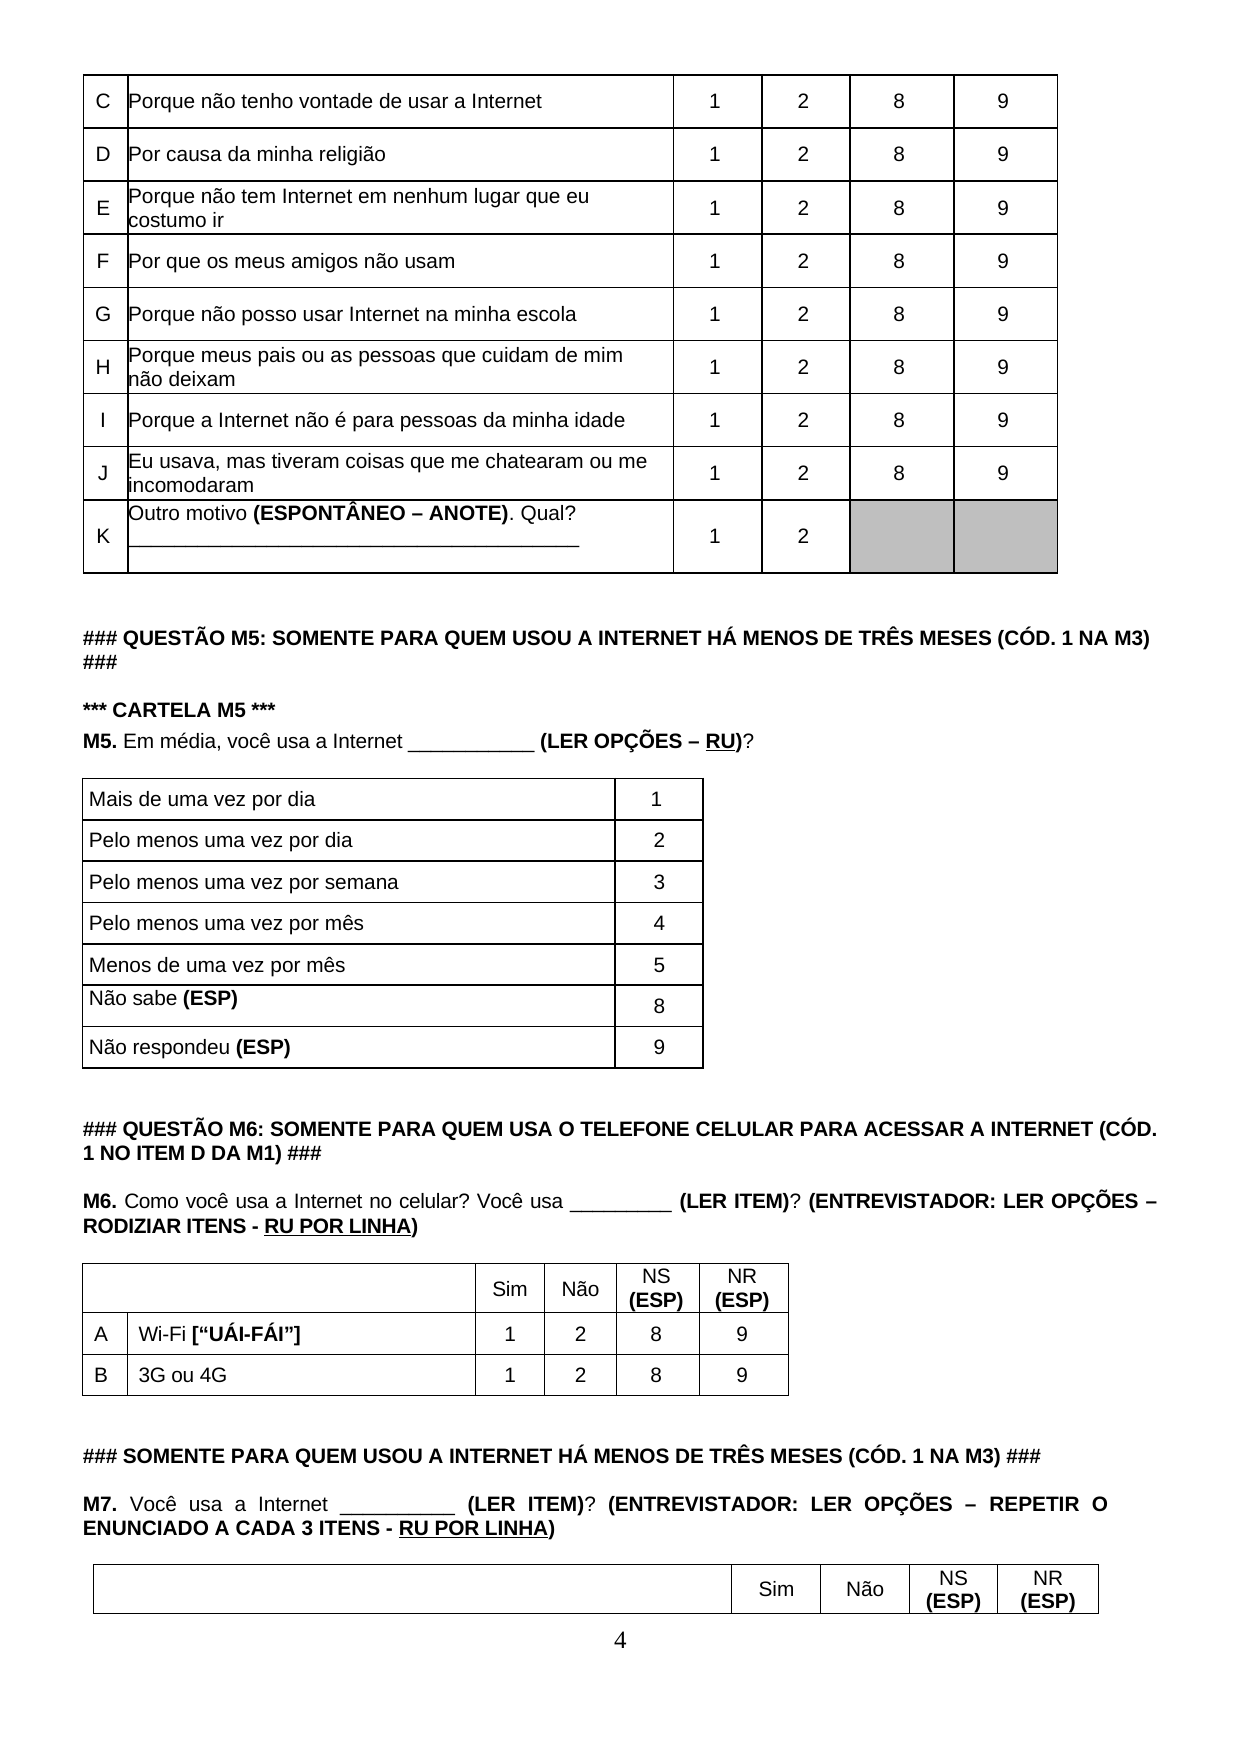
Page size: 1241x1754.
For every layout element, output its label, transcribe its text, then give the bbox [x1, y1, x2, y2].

text M7. Você usa a Internet __________ (LER ITEM)? (ENTREVISTADOR: LER OPÇÕES – REPETIR O ENUNCIADO A CADA 3 ITENS - RU POR LINHA) [83, 1492, 1108, 1540]
table_cell 2 [763, 394, 849, 446]
table_cell Pelo menos uma vez por dia [83, 821, 614, 860]
table_cell 9 [700, 1313, 788, 1354]
table_cell 8 [851, 235, 953, 286]
table_cell 1 [674, 501, 761, 572]
table_cell Por que os meus amigos não usam [129, 235, 673, 286]
table_cell Porque não tem Internet em nenhum lugar que eu costumo ir [129, 182, 673, 233]
text *** CARTELA M5 *** [83, 698, 1108, 722]
table_cell [955, 501, 1057, 572]
text ### QUESTÃO M5: SOMENTE PARA QUEM USOU A INTERNET HÁ MENOS DE TRÊS MESES (CÓD. 1 NA M3) ### [83, 626, 1157, 674]
table_cell 8 [851, 129, 953, 180]
table_cell 2 [763, 341, 849, 393]
table_cell 1 [674, 235, 761, 286]
table_cell 1 [674, 394, 761, 446]
table_header NR (ESP) [998, 1565, 1098, 1613]
table_cell 2 [763, 182, 849, 233]
table_cell 5 [616, 945, 702, 984]
table_header Não [545, 1264, 616, 1312]
table_cell 2 [616, 821, 702, 860]
table_cell 4 [616, 903, 702, 943]
table_cell 2 [763, 288, 849, 339]
table_cell Não respondeu (ESP) [83, 1027, 614, 1067]
table_cell Pelo menos uma vez por mês [83, 903, 614, 943]
table_cell 8 [851, 447, 953, 499]
table_cell 1 [476, 1313, 544, 1354]
table_cell 9 [955, 341, 1057, 393]
table_cell 9 [955, 76, 1057, 127]
table_cell 1 [674, 341, 761, 393]
table_cell 1 [674, 76, 761, 127]
table_cell Por causa da minha religião [129, 129, 673, 180]
table_cell A [83, 1313, 127, 1354]
table_cell G [84, 288, 127, 339]
table_cell 2 [545, 1313, 616, 1354]
table_cell H [84, 341, 127, 393]
table_header NS (ESP) [617, 1264, 699, 1312]
table_header 1 [616, 779, 702, 819]
table_cell E [84, 182, 127, 233]
table_cell 1 [674, 288, 761, 339]
table_cell 9 [955, 235, 1057, 286]
table_cell 9 [955, 129, 1057, 180]
table_cell Pelo menos uma vez por semana [83, 862, 614, 902]
table_cell 9 [955, 394, 1057, 446]
table_header Sim [476, 1264, 544, 1312]
table_cell C [84, 76, 127, 127]
table_cell Eu usava, mas tiveram coisas que me chatearam ou me incomodaram [129, 447, 673, 499]
table_cell 2 [763, 447, 849, 499]
table_cell F [84, 235, 127, 286]
text M6. Como você usa a Internet no celular? Você usa _________ (LER ITEM)? (ENTREVISTADOR: LER OPÇÕES – RODIZIAR ITENS - RU POR LINHA) [83, 1188, 1157, 1238]
table_header NS (ESP) [910, 1565, 997, 1613]
table_cell Porque não tenho vontade de usar a Internet [129, 76, 673, 127]
table_header [94, 1565, 731, 1613]
table_cell I [84, 394, 127, 446]
table_cell Wi-Fi [“UÁI-FÁI”] [128, 1313, 475, 1354]
table_cell 3G ou 4G [128, 1355, 475, 1395]
table_cell 8 [617, 1355, 699, 1395]
table_cell Menos de uma vez por mês [83, 945, 614, 984]
table_cell 8 [851, 341, 953, 393]
table_cell B [83, 1355, 127, 1395]
table_cell 8 [851, 394, 953, 446]
table_cell 9 [700, 1355, 788, 1395]
table_cell 2 [545, 1355, 616, 1395]
text ### QUESTÃO M6: SOMENTE PARA QUEM USA O TELEFONE CELULAR PARA ACESSAR A INTERNET (CÓD. 1 NO ITEM D DA M1) ### [83, 1116, 1157, 1164]
table_cell Porque a Internet não é para pessoas da minha idade [129, 394, 673, 446]
table_cell 3 [616, 862, 702, 902]
table_cell [851, 501, 953, 572]
table_cell 9 [955, 182, 1057, 233]
table_cell Porque não posso usar Internet na minha escola [129, 288, 673, 339]
table_cell Porque meus pais ou as pessoas que cuidam de mim não deixam [129, 341, 673, 393]
table_header Sim [732, 1565, 820, 1613]
table_cell 2 [763, 235, 849, 286]
table_header NR (ESP) [700, 1264, 788, 1312]
table_cell K [84, 501, 127, 572]
text M5. Em média, você usa a Internet ___________ (LER OPÇÕES – RU)? [83, 729, 1157, 753]
table_cell Não sabe (ESP) [83, 986, 614, 1026]
table_header Mais de uma vez por dia [83, 779, 614, 819]
table_cell 8 [616, 986, 702, 1026]
table_cell 1 [674, 182, 761, 233]
table_cell 2 [763, 76, 849, 127]
text ### SOMENTE PARA QUEM USOU A INTERNET HÁ MENOS DE TRÊS MESES (CÓD. 1 NA M3) ### [83, 1444, 1108, 1468]
table_cell 8 [851, 182, 953, 233]
table_cell 8 [851, 76, 953, 127]
table_cell 2 [763, 501, 849, 572]
table_cell 9 [616, 1027, 702, 1067]
table_cell 1 [674, 129, 761, 180]
table_cell 2 [763, 129, 849, 180]
table_cell 9 [955, 447, 1057, 499]
table_cell 1 [674, 447, 761, 499]
table_header [83, 1264, 475, 1312]
table_cell Outro motivo (ESPONTÂNEO – ANOTE). Qual? _______________________________________ [129, 501, 673, 572]
table_header Não [821, 1565, 909, 1613]
table_cell D [84, 129, 127, 180]
table_cell J [84, 447, 127, 499]
table_cell 8 [851, 288, 953, 339]
table_cell 1 [476, 1355, 544, 1395]
table_cell 8 [617, 1313, 699, 1354]
table_cell 9 [955, 288, 1057, 339]
